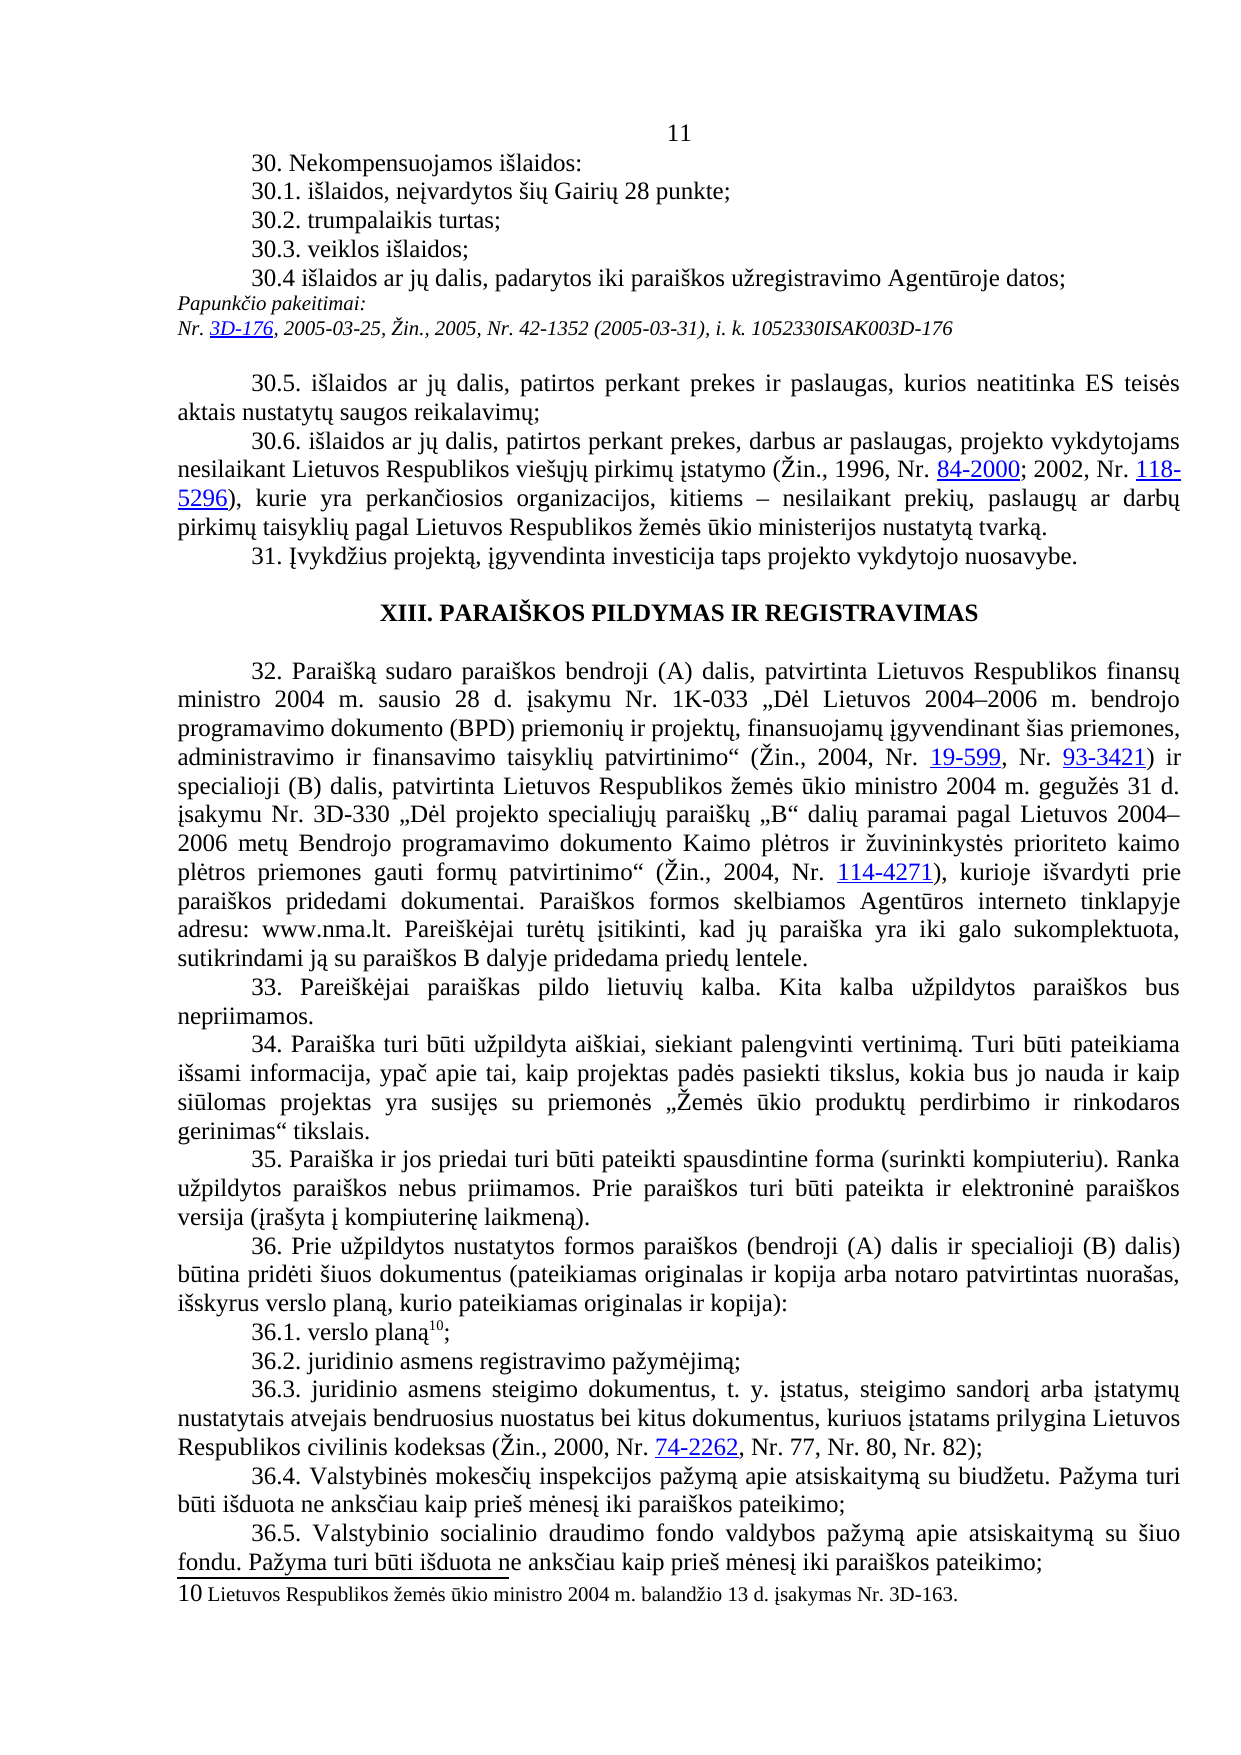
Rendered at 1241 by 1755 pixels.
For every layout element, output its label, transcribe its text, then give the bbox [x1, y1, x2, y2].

text 36.4. Valstybinės mokesčių inspekcijos pažymą apie atsiskaitymą su biudžetu. Pažyma turi būti išduota ne anksčiau kaip prieš mėnesį iki paraiškos pateikimo; [177, 1461, 1181, 1518]
text 33. Pareiškėjai paraiškas pildo lietuvių kalba. Kita kalba užpildytos paraiškos bus nepriimamos. [177, 972, 1181, 1029]
text Nr. 3D-176, 2005-03-25, Žin., 2005, Nr. 42-1352 (2005-03-31), i. k. 1052330ISAK003D-176 [177, 315, 1181, 339]
text 30.5. išlaidos ar jų dalis, patirtos perkant prekes ir paslaugas, kurios neatitinka ES teisės aktais nustatytų saugos reikalavimų; [177, 368, 1181, 426]
text 35. Paraiška ir jos priedai turi būti pateikti spausdintine forma (surinkti kompiuteriu). Ranka užpildytos paraiškos nebus priimamos. Prie paraiškos turi būti pateikta ir elektroninė paraiškos versija (įrašyta į kompiuterinę laikmeną). [177, 1144, 1181, 1231]
text Lietuvos Respublikos žemės ūkio ministro 2004 m. balandžio 13 d. įsakymas Nr. 3D-163. [177, 1578, 1181, 1606]
text Papunkčio pakeitimai: [177, 291, 1181, 315]
text XIII. PARAIŠKOS PILDYMAS IR REGISTRAVIMAS [177, 598, 1181, 627]
text 36.5. Valstybinio socialinio draudimo fondo valdybos pažymą apie atsiskaitymą su šiuo fondu. Pažyma turi būti išduota ne anksčiau kaip prieš mėnesį iki paraiškos pateikimo; [177, 1518, 1181, 1576]
text 30. Nekompensuojamos išlaidos: [177, 148, 1181, 176]
text 36.1. verslo planą; [177, 1317, 1181, 1346]
text 30.2. trumpalaikis turtas; [177, 205, 1181, 234]
text 30.3. veiklos išlaidos; [177, 234, 1181, 263]
text 30.1. išlaidos, neįvardytos šių Gairių 28 punkte; [177, 176, 1181, 205]
text 32. Paraišką sudaro paraiškos bendroji (A) dalis, patvirtinta Lietuvos Respublikos finansų ministro 2004 m. sausio 28 d. įsakymu Nr. 1K-033 „Dėl Lietuvos 2004–2006 m. bendrojo programavimo dokumento (BPD) priemonių ir projektų, finansuojamų įgyvendinant šias priemones, administravimo ir finansavimo taisyklių patvirtinimo“ (Žin., 2004, Nr. 19-599, Nr. 93-3421) ir specialioji (B) dalis, patvirtinta Lietuvos Respublikos žemės ūkio ministro 2004 m. gegužės 31 d. įsakymu Nr. 3D-330 „Dėl projekto specialiųjų paraiškų „B“ dalių paramai pagal Lietuvos 2004–2006 metų Bendrojo programavimo dokumento Kaimo plėtros ir žuvininkystės prioriteto kaimo plėtros priemones gauti formų patvirtinimo“ (Žin., 2004, Nr. 114-4271), kurioje išvardyti prie paraiškos pridedami dokumentai. Paraiškos formos skelbiamos Agentūros interneto tinklapyje adresu: www.nma.lt. Pareiškėjai turėtų įsitikinti, kad jų paraiška yra iki galo sukomplektuota, sutikrindami ją su paraiškos B dalyje pridedama priedų lentele. [177, 656, 1181, 972]
text 34. Paraiška turi būti užpildyta aiškiai, siekiant palengvinti vertinimą. Turi būti pateikiama išsami informacija, ypač apie tai, kaip projektas padės pasiekti tikslus, kokia bus jo nauda ir kaip siūlomas projektas yra susijęs su priemonės „Žemės ūkio produktų perdirbimo ir rinkodaros gerinimas“ tikslais. [177, 1029, 1181, 1144]
text 31. Įvykdžius projektą, įgyvendinta investicija taps projekto vykdytojo nuosavybe. [177, 541, 1181, 569]
text 36.2. juridinio asmens registravimo pažymėjimą; [177, 1346, 1181, 1374]
text 36. Prie užpildytos nustatytos formos paraiškos (bendroji (A) dalis ir specialioji (B) dalis) būtina pridėti šiuos dokumentus (pateikiamas originalas ir kopija arba notaro patvirtintas nuorašas, išskyrus verslo planą, kurio pateikiamas originalas ir kopija): [177, 1231, 1181, 1317]
text 30.6. išlaidos ar jų dalis, patirtos perkant prekes, darbus ar paslaugas, projekto vykdytojams nesilaikant Lietuvos Respublikos viešųjų pirkimų įstatymo (Žin., 1996, Nr. 84-2000; 2002, Nr. 118-5296), kurie yra perkančiosios organizacijos, kitiems – nesilaikant prekių, paslaugų ar darbų pirkimų taisyklių pagal Lietuvos Respublikos žemės ūkio ministerijos nustatytą tvarką. [177, 426, 1181, 541]
text 30.4 išlaidos ar jų dalis, padarytos iki paraiškos užregistravimo Agentūroje datos; [177, 263, 1181, 291]
text 36.3. juridinio asmens steigimo dokumentus, t. y. įstatus, steigimo sandorį arba įstatymų nustatytais atvejais bendruosius nuostatus bei kitus dokumentus, kuriuos įstatams prilygina Lietuvos Respublikos civilinis kodeksas (Žin., 2000, Nr. 74-2262, Nr. 77, Nr. 80, Nr. 82); [177, 1374, 1181, 1461]
